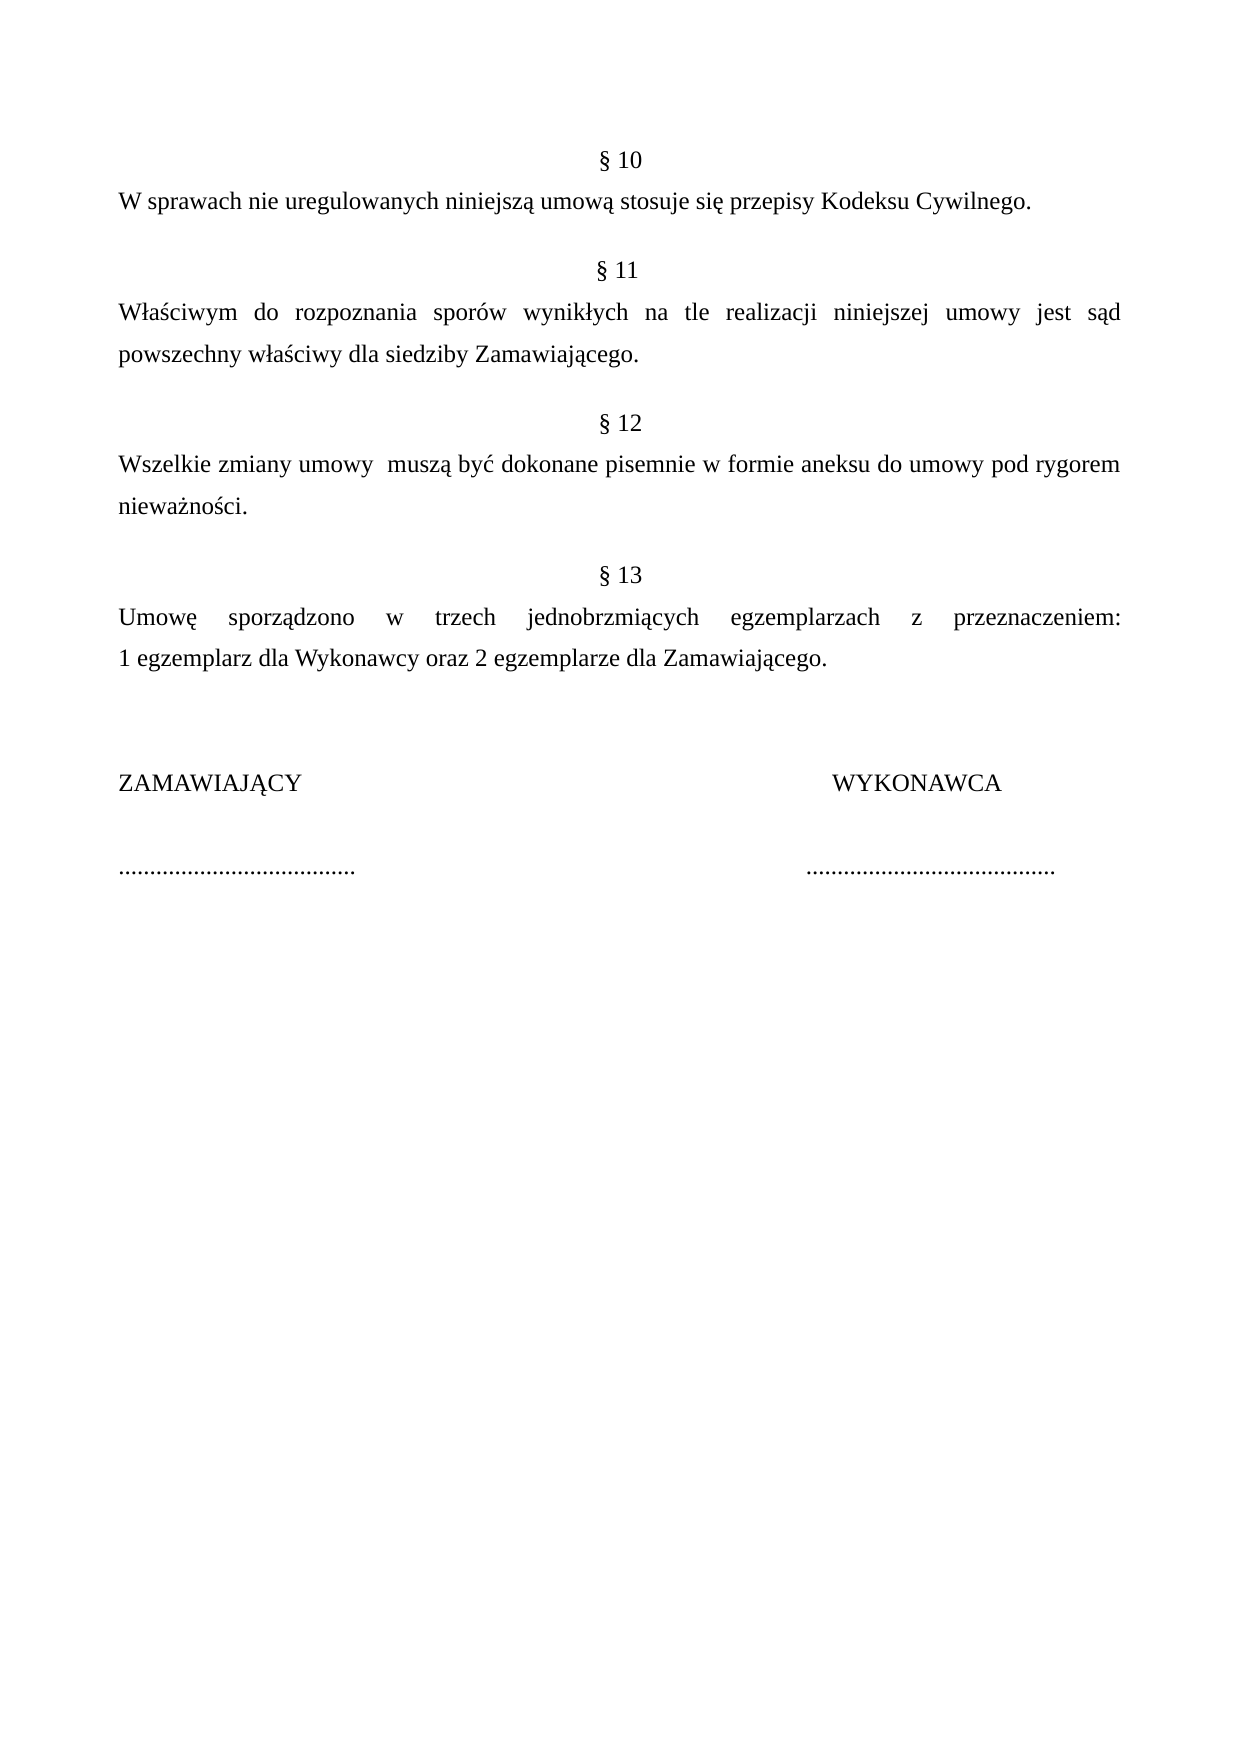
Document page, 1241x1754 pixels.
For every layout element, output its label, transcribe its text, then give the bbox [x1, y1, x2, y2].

text ZAMAWIAJĄCY WYKONAWCA [118, 769, 1122, 797]
text Wszelkie zmiany umowy muszą być dokonane pisemnie w formie aneksu do umowy pod rygorem nieważności. [118, 451, 1122, 520]
text § 10 [118, 146, 1122, 173]
text Umowę sporządzono w trzech jednobrzmiących egzemplarzach z przeznaczeniem: 1 egzemplarz dla Wykonawcy oraz 2 egzemplarze dla Zamawiającego. [118, 603, 1122, 672]
text Właściwym do rozpoznania sporów wynikłych na tle realizacji niniejszej umowy jest sąd powszechny właściwy dla siedziby Zamawiającego. [118, 298, 1122, 367]
text § 13 [118, 561, 1122, 589]
text § 11 [118, 257, 1122, 284]
text ...................................... ........................................ [118, 852, 1122, 880]
text § 12 [118, 409, 1122, 437]
text W sprawach nie uregulowanych niniejszą umową stosuje się przepisy Kodeksu Cywilnego. [118, 187, 1122, 215]
